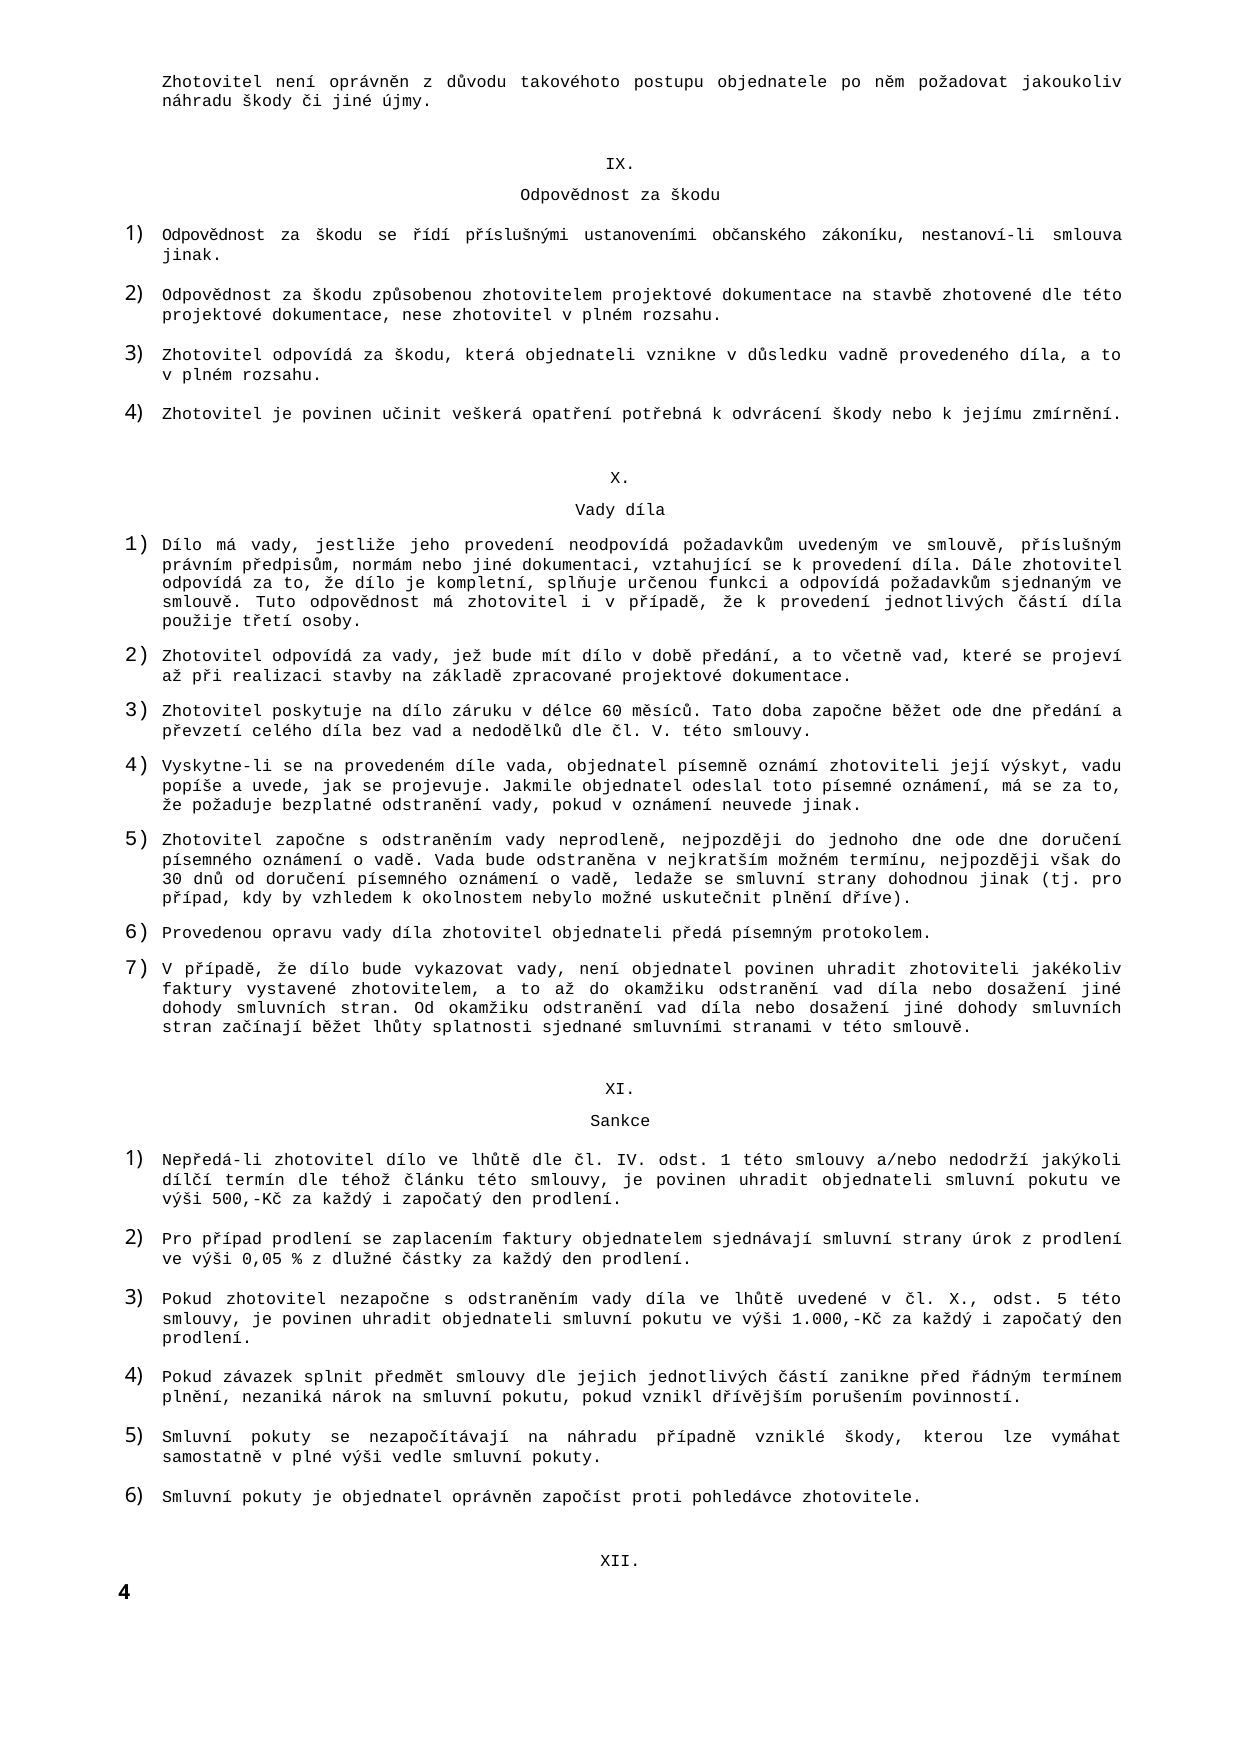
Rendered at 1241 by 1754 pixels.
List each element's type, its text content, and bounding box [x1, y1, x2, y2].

list Pokud zhotovitel nezapočne s odstraněním vady díla ve lhůtě uvedené v čl. X., odst. 5 této smlouvy, je povinen uhradit objednateli smluvní pokutu ve výši 1.000,-Kč za každý i započatý den prodlení. [124, 1282, 1122, 1348]
list Zhotovitel je povinen učinit veškerá opatření potřebná k odvrácení škody nebo k jejímu zmírnění. [124, 397, 1122, 426]
text IX. [118, 155, 1122, 174]
text Sankce [118, 1112, 1122, 1131]
list Zhotovitel poskytuje na dílo záruku v délce 60 měsíců. Tato doba započne běžet ode dne předání a převzetí celého díla bez vad a nedodělků dle čl. V. této smlouvy. [124, 699, 1122, 742]
list Provedenou opravu vady díla zhotovitel objednateli předá písemným protokolem. [124, 921, 1122, 944]
list Zhotovitel započne s odstraněním vady neprodleně, nejpozději do jednoho dne ode dne doručení písemného oznámení o vadě. Vada bude odstraněna v nejkratším možném termínu, nejpozději však do 30 dnů od doručení písemného oznámení o vadě, ledaže se smluvní strany dohodnou jinak (tj. pro případ, kdy by vzhledem k okolnostem nebylo možné uskutečnit plnění dříve). [124, 828, 1122, 908]
list Smluvní pokuty je objednatel oprávněn započíst proti pohledávce zhotovitele. [124, 1480, 1122, 1509]
text Odpovědnost za škodu [118, 187, 1122, 206]
list Nepředá-li zhotovitel dílo ve lhůtě dle čl. IV. odst. 1 této smlouvy a/nebo nedodrží jakýkoli dílčí termín dle téhož článku této smlouvy, je povinen uhradit objednateli smluvní pokutu ve výši 500,-Kč za každý i započatý den prodlení. [124, 1143, 1122, 1210]
list Zhotovitel není oprávněn z důvodu takovéhoto postupu objednatele po něm požadovat jakoukoliv náhradu škody či jiné újmy. [124, 74, 1122, 112]
list Vyskytne-li se na provedeném díle vada, objednatel písemně oznámí zhotoviteli její výskyt, vadu popíše a uvede, jak se projevuje. Jakmile objednatel odeslal toto písemné oznámení, má se za to, že požaduje bezplatné odstranění vady, pokud v oznámení neuvede jinak. [124, 754, 1122, 815]
list Smluvní pokuty se nezapočítávají na náhradu případně vzniklé škody, kterou lze vymáhat samostatně v plné výši vedle smluvní pokuty. [124, 1420, 1122, 1468]
text XII. [118, 1552, 1122, 1571]
text X. [118, 470, 1122, 489]
list Zhotovitel odpovídá za vady, jež bude mít dílo v době předání, a to včetně vad, které se projeví až při realizaci stavby na základě zpracované projektové dokumentace. [124, 644, 1122, 687]
list Dílo má vady, jestliže jeho provedení neodpovídá požadavkům uvedeným ve smlouvě, příslušným právním předpisům, normám nebo jiné dokumentaci, vztahující se k provedení díla. Dále zhotovitel odpovídá za to, že dílo je kompletní, splňuje určenou funkci a odpovídá požadavkům sjednaným ve smlouvě. Tuto odpovědnost má zhotovitel i v případě, že k provedení jednotlivých částí díla použije třetí osoby. [124, 532, 1122, 632]
list Pro případ prodlení se zaplacením faktury objednatelem sjednávají smluvní strany úrok z prodlení ve výši 0,05 % z dlužné částky za každý den prodlení. [124, 1222, 1122, 1269]
text XI. [118, 1081, 1122, 1100]
list Zhotovitel odpovídá za škodu, která objednateli vznikne v důsledku vadně provedeného díla, a to v plném rozsahu. [124, 338, 1122, 385]
list Odpovědnost za škodu se řídí příslušnými ustanoveními občanského zákoníku, nestanoví-li smlouva jinak. [124, 218, 1122, 265]
list Pokud závazek splnit předmět smlouvy dle jejich jednotlivých částí zanikne před řádným termínem plnění, nezaniká nárok na smluvní pokutu, pokud vznikl dřívějším porušením povinností. [124, 1361, 1122, 1408]
list V případě, že dílo bude vykazovat vady, není objednatel povinen uhradit zhotoviteli jakékoliv faktury vystavené zhotovitelem, a to až do okamžiku odstranění vad díla nebo dosažení jiné dohody smluvních stran. Od okamžiku odstranění vad díla nebo dosažení jiné dohody smluvních stran začínají běžet lhůty splatnosti sjednané smluvními stranami v této smlouvě. [124, 957, 1122, 1037]
list Odpovědnost za škodu způsobenou zhotovitelem projektové dokumentace na stavbě zhotovené dle této projektové dokumentace, nese zhotovitel v plném rozsahu. [124, 278, 1122, 325]
text Vady díla [118, 501, 1122, 520]
